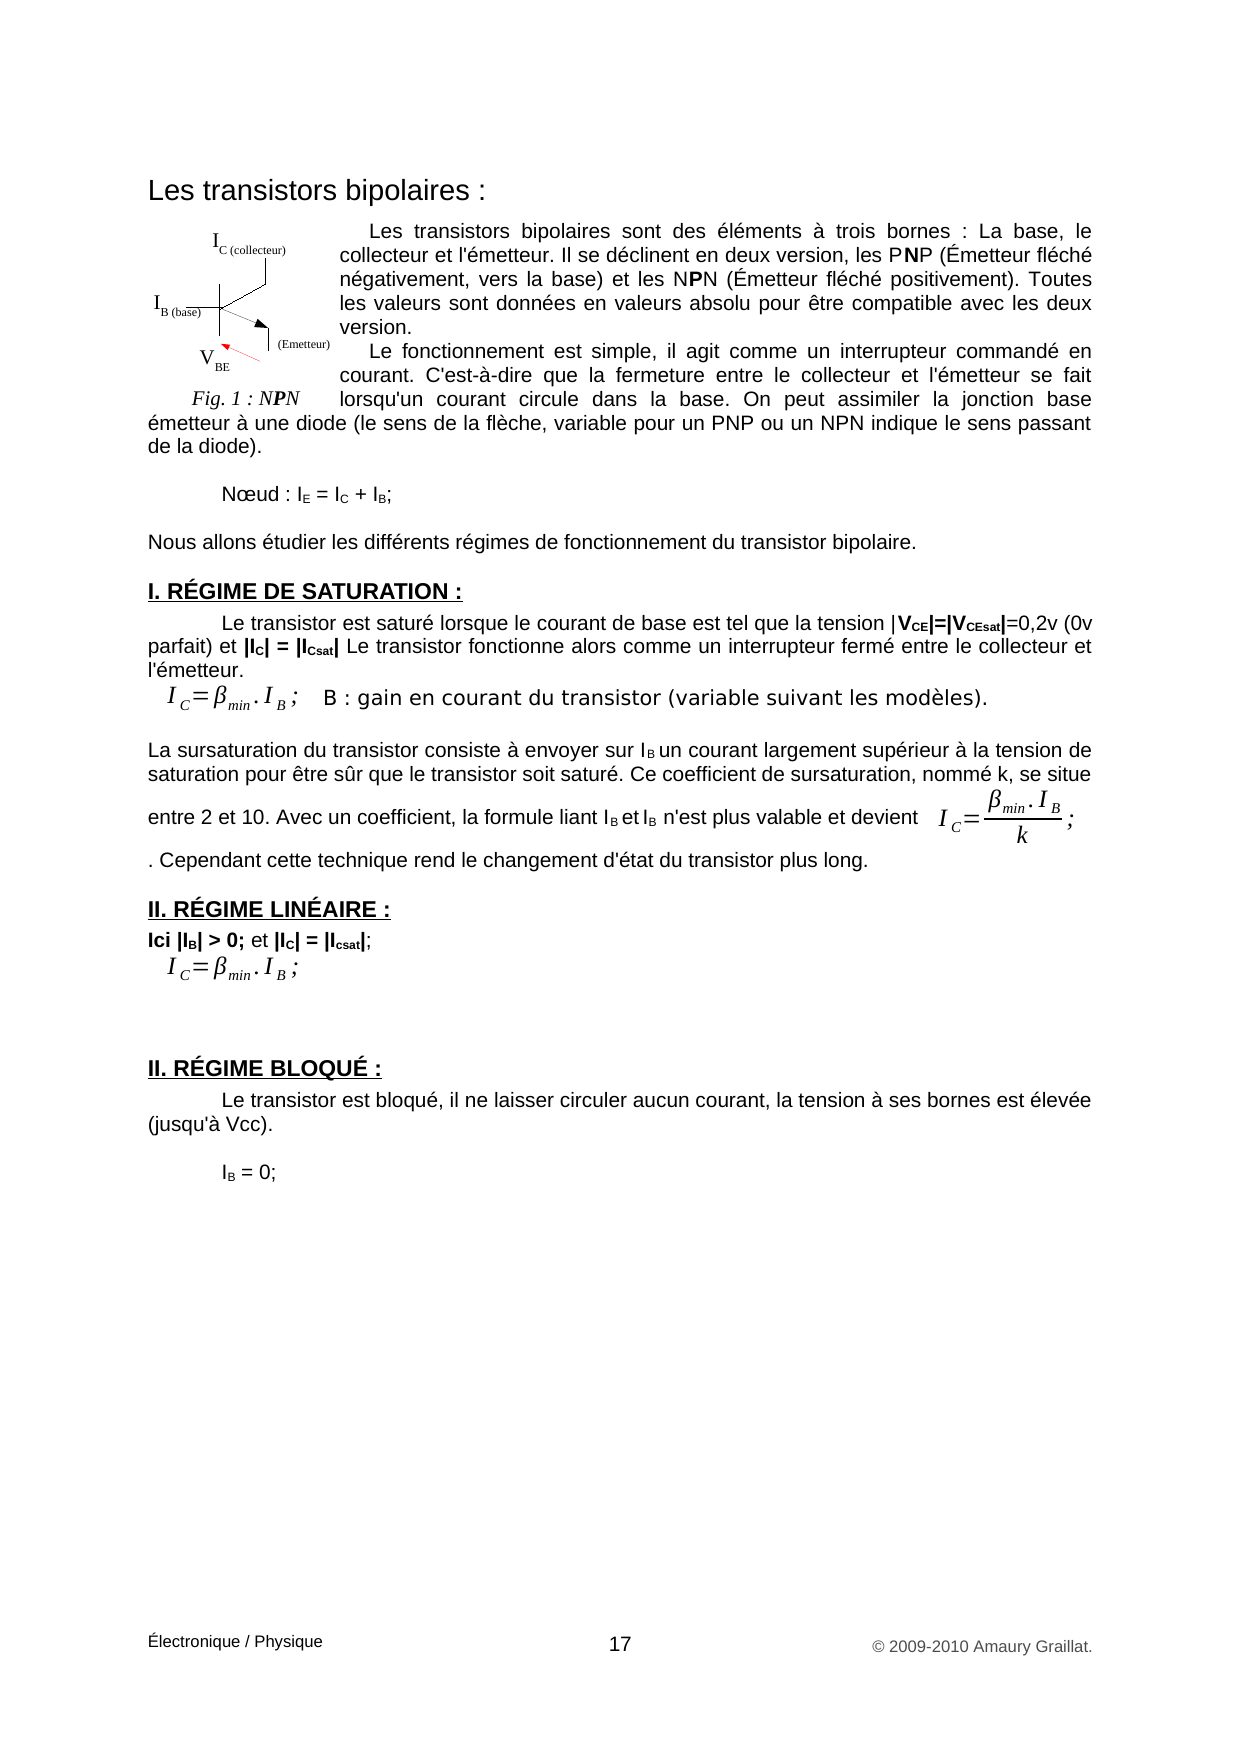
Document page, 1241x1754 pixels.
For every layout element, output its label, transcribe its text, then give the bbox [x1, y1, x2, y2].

subtitle Les transistors bipolaires : [148, 173, 1093, 206]
text Nœud : IE = IC + IB; [148, 482, 1093, 506]
subtitle II. Régime bloqué : [148, 1055, 1093, 1082]
text Fig. 1 : NPN [153, 240, 339, 409]
text Β : gain en courant du transistor (variable suivant les modèles). [148, 682, 1093, 713]
text Les transistors bipolaires sont des éléments à trois bornes : La base, le collecteur et l'émetteur. Il se déclinent en deux version, les PNP (Émetteur fléché négativement, vers la base) et les NPN (Émetteur fléché positivement). Toutes les valeurs sont données en valeurs absolu pour être compatible avec les deux version. [148, 219, 1093, 338]
text Le fonctionnement est simple, il agit comme un interrupteur commandé en courant. C'est-à-dire que la fermeture entre le collecteur et l'émetteur se fait lorsqu'un courant circule dans la base. On peut assimiler la jonction base émetteur à une diode (le sens de la flèche, variable pour un PNP ou un NPN indique le sens passant de la diode). [148, 338, 1093, 458]
text La sursaturation du transistor consiste à envoyer sur IB un courant largement supérieur à la tension de saturation pour être sûr que le transistor soit saturé. Ce coefficient de sursaturation, nommé k, se situe entre 2 et 10. Avec un coefficient, la formule liant IB et IB n'est plus valable et devient. Cependant cette technique rend le changement d'état du transistor plus long. [148, 737, 1093, 872]
subtitle I. Régime de Saturation : [148, 578, 1093, 604]
text Ici |IB| > 0; et |IC| = |Icsat|; [148, 928, 1093, 952]
subtitle II. Régime linéaire : [148, 896, 1093, 922]
text Le transistor est saturé lorsque le courant de base est tel que la tension |VCE|=|VCEsat|=0,2v (0v parfait) et |IC| = |ICsat| Le transistor fonctionne alors comme un interrupteur fermé entre le collecteur et l'émetteur. [148, 610, 1093, 682]
text Le transistor est bloqué, il ne laisser circuler aucun courant, la tension à ses bornes est élevée (jusqu'à Vcc). [148, 1088, 1093, 1136]
text Nous allons étudier les différents régimes de fonctionnement du transistor bipolaire. [148, 530, 1093, 554]
text IB = 0; [148, 1159, 1093, 1183]
